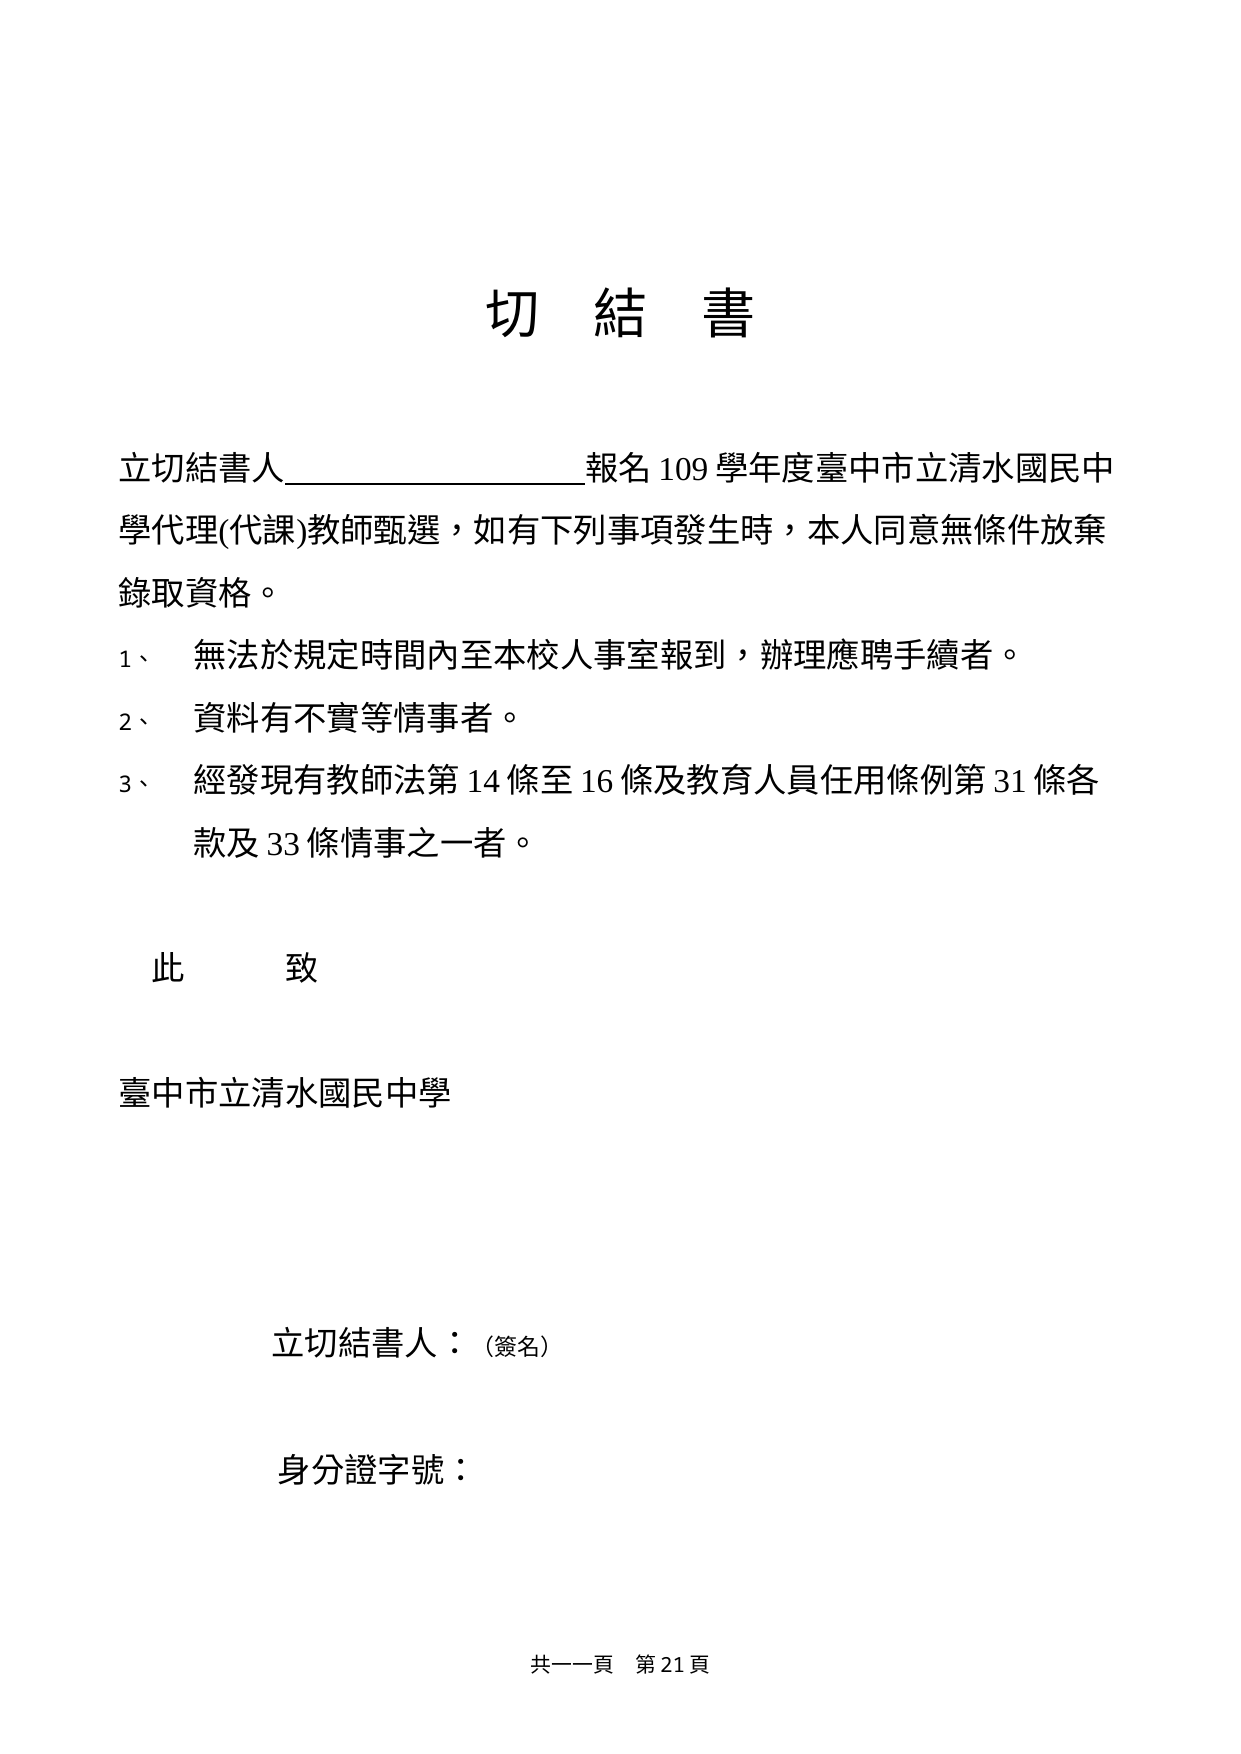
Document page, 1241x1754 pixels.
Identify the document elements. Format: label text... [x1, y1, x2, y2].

text 切 結 書 [118, 237, 1122, 362]
list 無法於規定時間內至本校人事室報到，辦理應聘手續者。 [118, 612, 1122, 674]
text 身分證字號： [118, 1424, 1122, 1487]
list 資料有不實等情事者。 [118, 674, 1122, 737]
list 經發現有教師法第14條至16條及教育人員任用條例第31條各款及33條情事之一者。 [118, 737, 1122, 862]
text 立切結書人：（簽名） [118, 1299, 1122, 1362]
text 臺中市立清水國民中學 [118, 1049, 1122, 1112]
text 此 致 [118, 924, 1122, 987]
text 立切結書人 報名109學年度臺中市立清水國民中學代理(代課)教師甄選，如有下列事項發生時，本人同意無條件放棄錄取資格。 [118, 424, 1122, 612]
